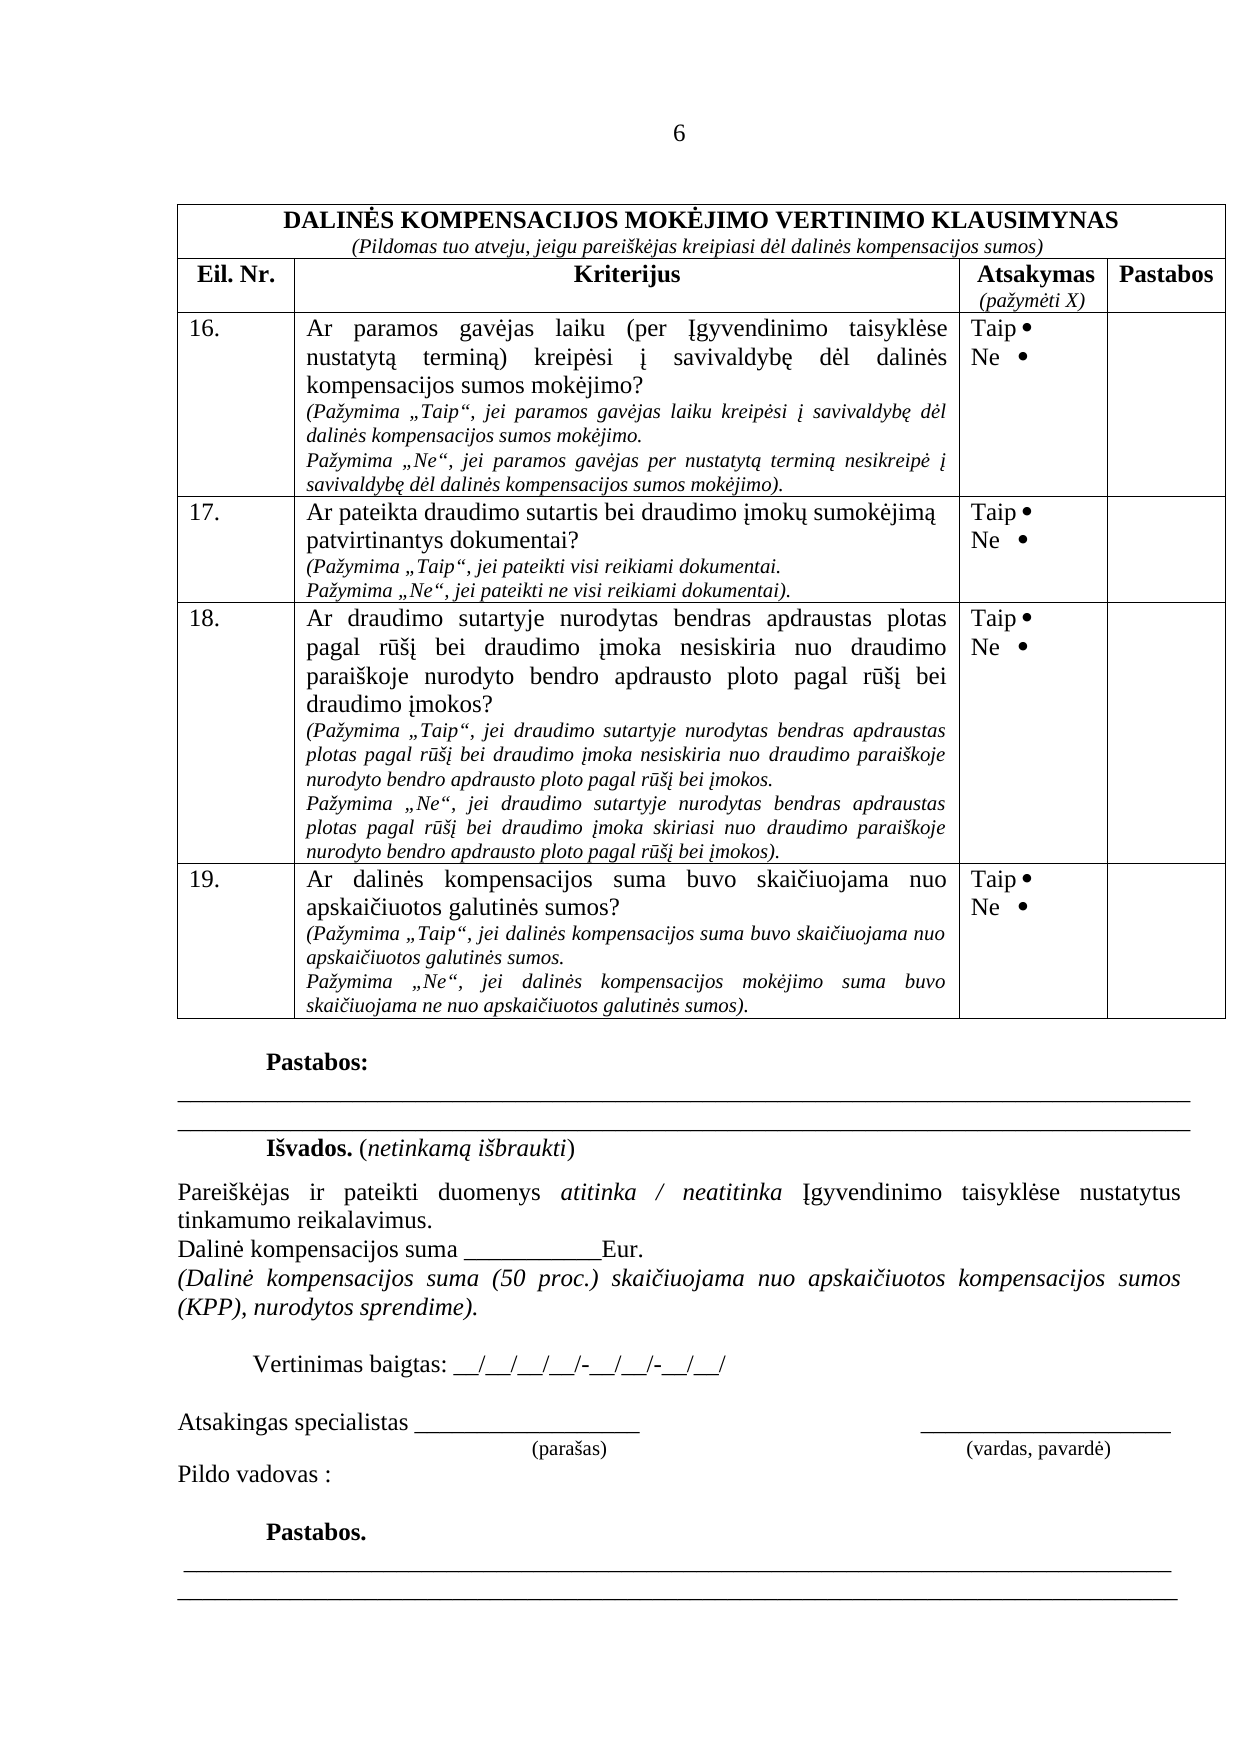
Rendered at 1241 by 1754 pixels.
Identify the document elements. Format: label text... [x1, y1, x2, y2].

table_cell [1108, 497, 1225, 602]
text Dalinė kompensacijos suma ___________Eur. [177, 1234, 1184, 1263]
table_cell 17. [178, 497, 294, 602]
table_cell Kriterijus [295, 259, 959, 312]
table_cell Ar paramos gavėjas laiku (per Įgyvendinimo taisyklėse nustatytą terminą) kreipėsi į savivaldybę dėl dalinės kompensacijos sumos mokėjimo? (Pažymima „Taip“, jei paramos gavėjas laiku kreipėsi į savivaldybę dėl dalinės kompensacijos sumos mokėjimo. Pažymima „Ne“, jei paramos gavėjas per nustatytą terminą nesikreipė į savivaldybę dėl dalinės kompensacijos sumos mokėjimo). [295, 313, 959, 496]
table_cell Ar draudimo sutartyje nurodytas bendras apdraustas plotas pagal rūšį bei draudimo įmoka nesiskiria nuo draudimo paraiškoje nurodyto bendro apdrausto ploto pagal rūšį bei draudimo įmokos? (Pažymima „Taip“, jei draudimo sutartyje nurodytas bendras apdraustas plotas pagal rūšį bei draudimo įmoka nesiskiria nuo draudimo paraiškoje nurodyto bendro apdrausto ploto pagal rūšį bei įmokos. Pažymima „Ne“, jei draudimo sutartyje nurodytas bendras apdraustas plotas pagal rūšį bei draudimo įmoka skiriasi nuo draudimo paraiškoje nurodyto bendro apdrausto ploto pagal rūšį bei įmokos). [295, 603, 959, 863]
text Atsakingas specialistas __________________ ____________________ [177, 1407, 1181, 1435]
text __________________________________________________________________________________________________________________________________________________________________ [177, 1076, 1191, 1133]
table_cell [1108, 603, 1225, 863]
text _______________________________________________________________________________________________________________________________________________________________ [177, 1546, 1181, 1603]
table_header DALINĖS KOMPENSACIJOS MOKĖJIMO VERTINIMO KLAUSIMYNAS (Pildomas tuo atveju, jeigu pareiškėjas kreipiasi dėl dalinės kompensacijos sumos) [178, 205, 1225, 258]
table_cell 19. [178, 864, 294, 1017]
table_cell Ar dalinės kompensacijos suma buvo skaičiuojama nuo apskaičiuotos galutinės sumos? (Pažymima „Taip“, jei dalinės kompensacijos suma buvo skaičiuojama nuo apskaičiuotos galutinės sumos. Pažymima „Ne“, jei dalinės kompensacijos mokėjimo suma buvo skaičiuojama ne nuo apskaičiuotos galutinės sumos). [295, 864, 959, 1017]
table_cell Pastabos [1108, 259, 1225, 312]
table_cell Taip  Ne  [960, 603, 1107, 863]
text Išvados. (netinkamą išbraukti) [177, 1133, 1190, 1162]
text Pildo vadovas : [177, 1459, 1181, 1488]
table_cell [1108, 313, 1225, 496]
table_cell Ar pateikta draudimo sutartis bei draudimo įmokų sumokėjimą patvirtinantys dokumentai? (Pažymima „Taip“, jei pateikti visi reikiami dokumentai. Pažymima „Ne“, jei pateikti ne visi reikiami dokumentai). [295, 497, 959, 602]
table_cell Taip  Ne  [960, 313, 1107, 496]
text Pastabos: [177, 1047, 1181, 1076]
text (parašas) (vardas, pavardė) [251, 1435, 1161, 1459]
table_cell Taip  Ne  [960, 864, 1107, 1017]
table_cell [1108, 864, 1225, 1017]
table_cell Eil. Nr. [178, 259, 294, 312]
table_cell Atsakymas (pažymėti X) [960, 259, 1107, 312]
table_cell Taip  Ne  [960, 497, 1107, 602]
table_cell 18. [178, 603, 294, 863]
text (Dalinė kompensacijos suma (50 proc.) skaičiuojama nuo apskaičiuotos kompensacijos sumos (KPP), nurodytos sprendime). [177, 1263, 1184, 1320]
table_cell 16. [178, 313, 294, 496]
text Pareiškėjas ir pateikti duomenys atitinka / neatitinka Įgyvendinimo taisyklėse nustatytus tinkamumo reikalavimus. [177, 1177, 1181, 1234]
text Pastabos. [177, 1517, 1181, 1546]
text Vertinimas baigtas: __/__/__/__/-__/__/-__/__/ [177, 1349, 1181, 1378]
